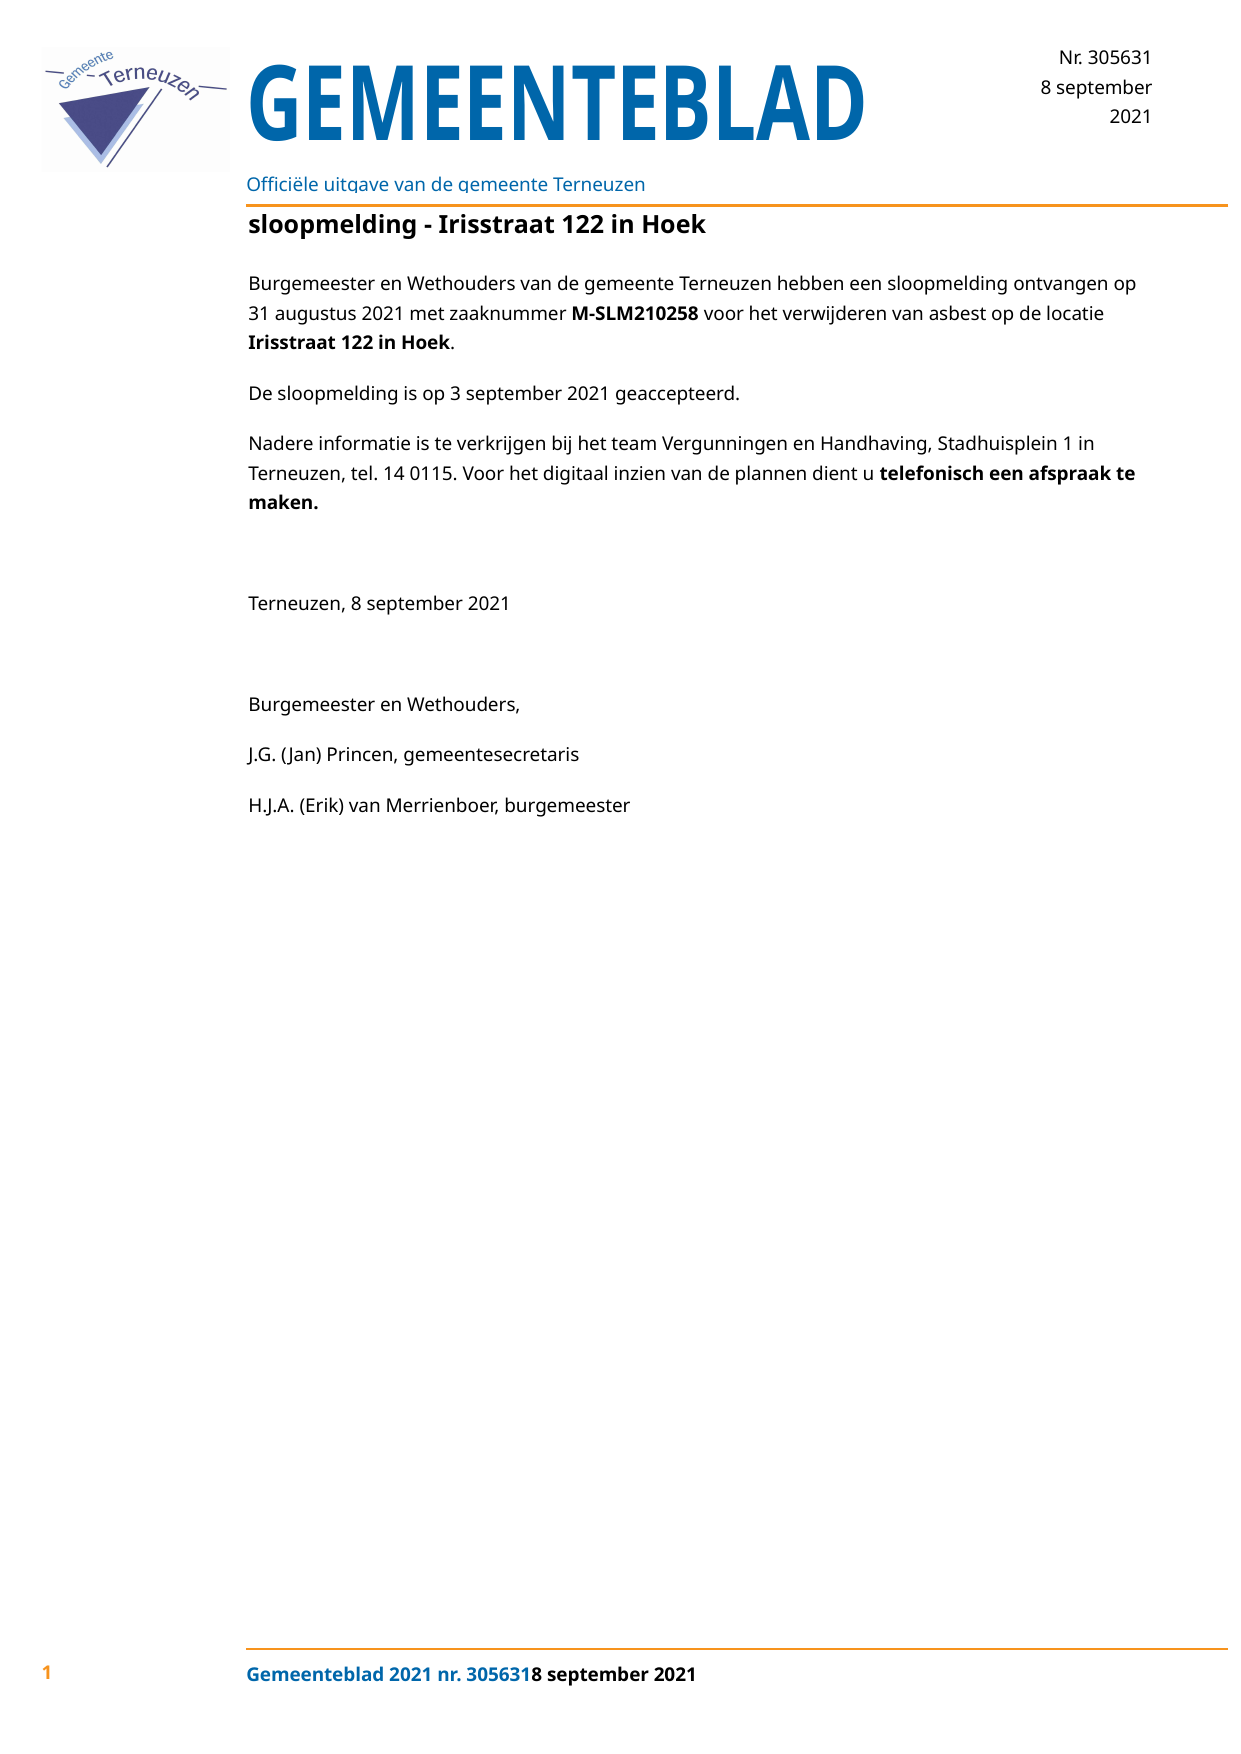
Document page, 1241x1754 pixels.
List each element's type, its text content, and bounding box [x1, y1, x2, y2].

text Burgemeester en Wethouders van de gemeente Terneuzen hebben een sloopmelding ontvangen op 31 augustus 2021 met zaaknummer M-SLM210258 voor het verwijderen van asbest op de locatie Irisstraat 122 in Hoek. [248, 270, 1152, 355]
text sloopmelding - Irisstraat 122 in Hoek [248, 207, 1152, 241]
text Terneuzen, 8 september 2021 [248, 590, 1152, 616]
text Burgemeester en Wethouders, [248, 691, 1152, 717]
text Nadere informatie is te verkrijgen bij het team Vergunningen en Handhaving, Stadhuisplein 1 in Terneuzen, tel. 14 0115. Voor het digitaal inzien van de plannen dient u telefonisch een afspraak te maken. [248, 430, 1152, 515]
picture [41, 47, 231, 172]
text J.G. (Jan) Princen, gemeentesecretaris [248, 742, 1152, 767]
text De sloopmelding is op 3 september 2021 geaccepteerd. [248, 380, 1152, 406]
text H.J.A. (Erik) van Merrienboer, burgemeester [248, 792, 1152, 818]
